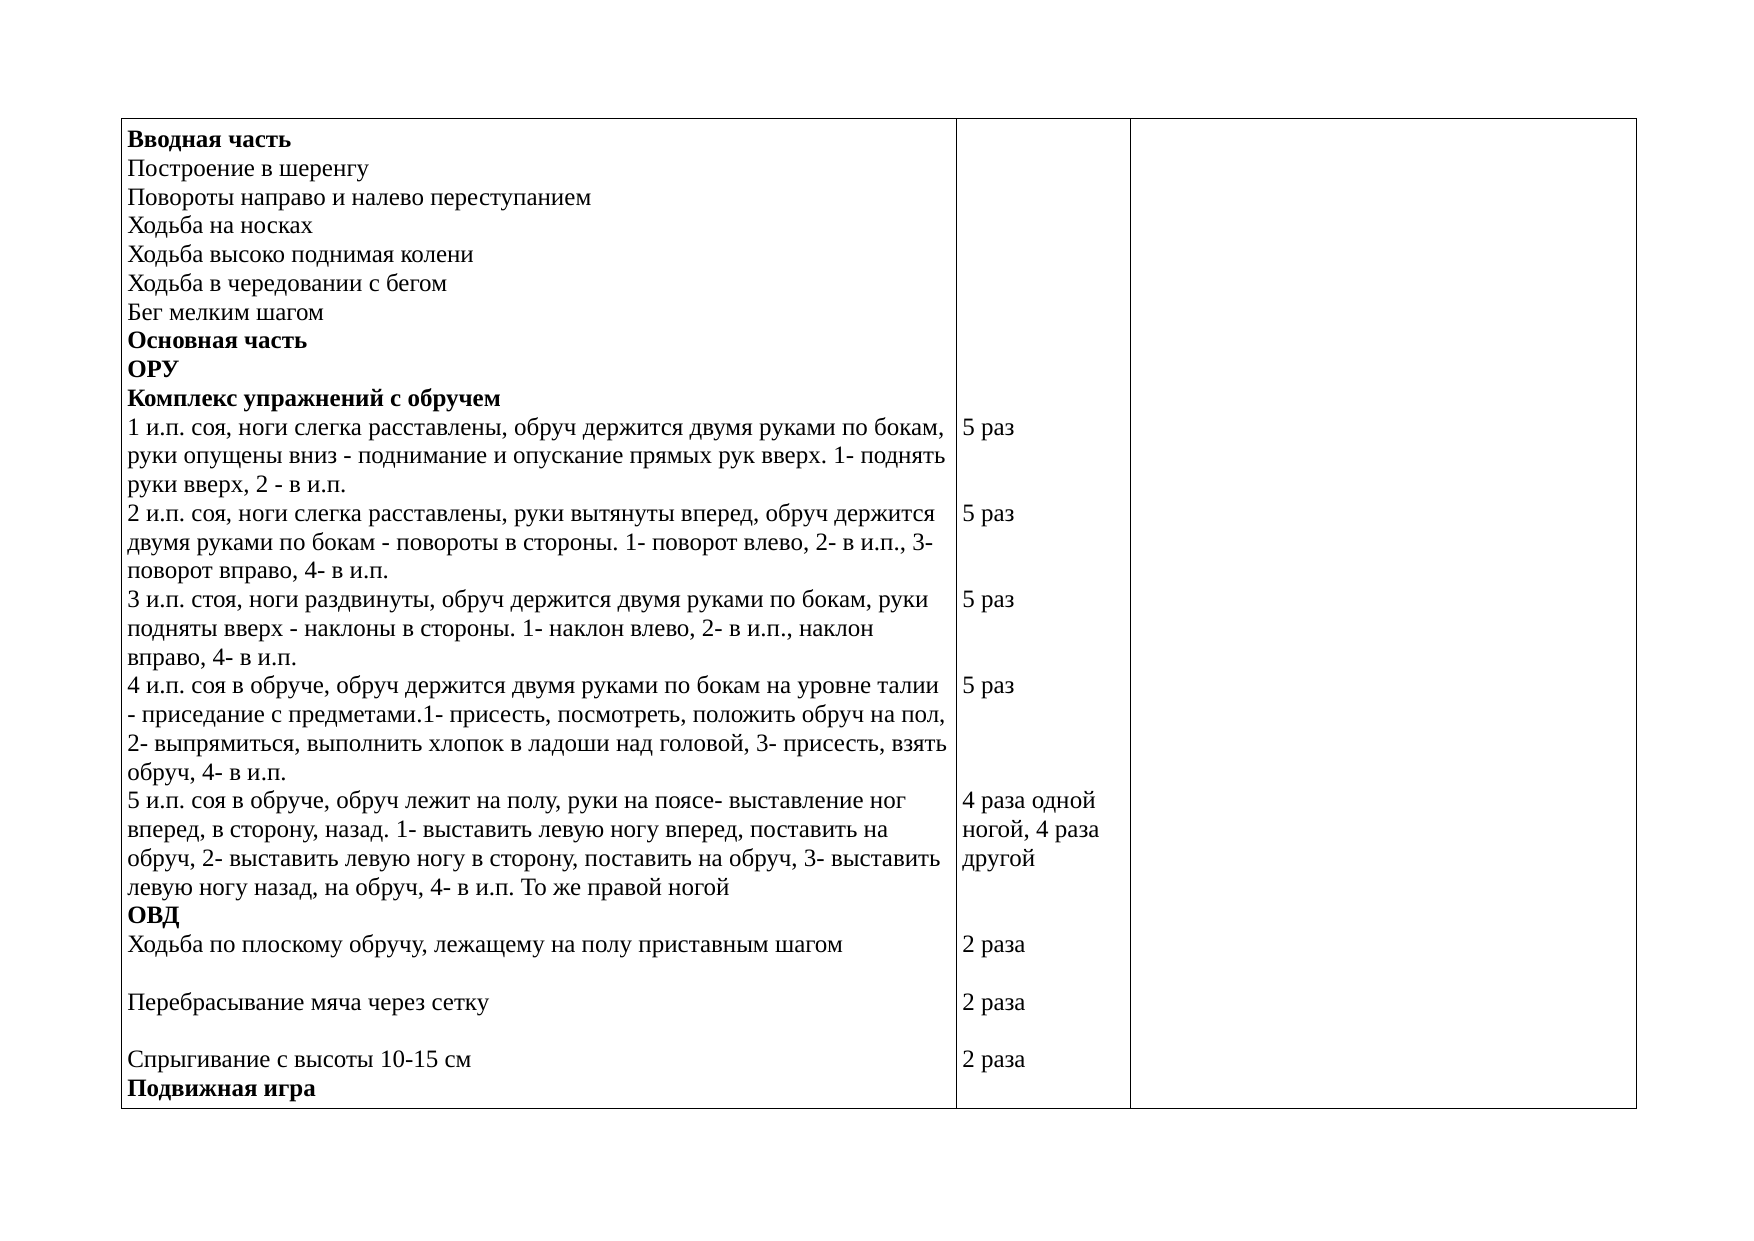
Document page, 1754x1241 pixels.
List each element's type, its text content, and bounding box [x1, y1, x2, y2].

table_cell [1131, 119, 1636, 1108]
table_cell Вводная часть Построение в шеренгу Повороты направо и налево переступанием Ходьба на носках Ходьба высоко поднимая колени Ходьба в чередовании с бегом Бег мелким шагом Основная часть ОРУ Комплекс упражнений с обручем 1 и.п. соя, ноги слегка расставлены, обруч держится двумя руками по бокам, руки опущены вниз - поднимание и опускание прямых рук вверх. 1- поднять руки вверх, 2 - в и.п. 2 и.п. соя, ноги слегка расставлены, руки вытянуты вперед, обруч держится двумя руками по бокам - повороты в стороны. 1- поворот влево, 2- в и.п., 3- поворот вправо, 4- в и.п. 3 и.п. стоя, ноги раздвинуты, обруч держится двумя руками по бокам, руки подняты вверх - наклоны в стороны. 1- наклон влево, 2- в и.п., наклон вправо, 4- в и.п. 4 и.п. соя в обруче, обруч держится двумя руками по бокам на уровне талии - приседание с предметами.1- присесть, посмотреть, положить обруч на пол, 2- выпрямиться, выполнить хлопок в ладоши над головой, 3- присесть, взять обруч, 4- в и.п. 5 и.п. соя в обруче, обруч лежит на полу, руки на поясе- выставление ног вперед, в сторону, назад. 1- выставить левую ногу вперед, поставить на обруч, 2- выставить левую ногу в сторону, поставить на обруч, 3- выставить левую ногу назад, на обруч, 4- в и.п. То же правой ногой ОВД Ходьба по плоскому обручу, лежащему на полу приставным шагом Перебрасывание мяча через сетку Спрыгивание с высоты 10-15 см Подвижная игра [122, 119, 956, 1108]
table_cell 5 раз 5 раз 5 раз 5 раз 4 раза одной ногой, 4 раза другой 2 раза 2 раза 2 раза [957, 119, 1130, 1108]
